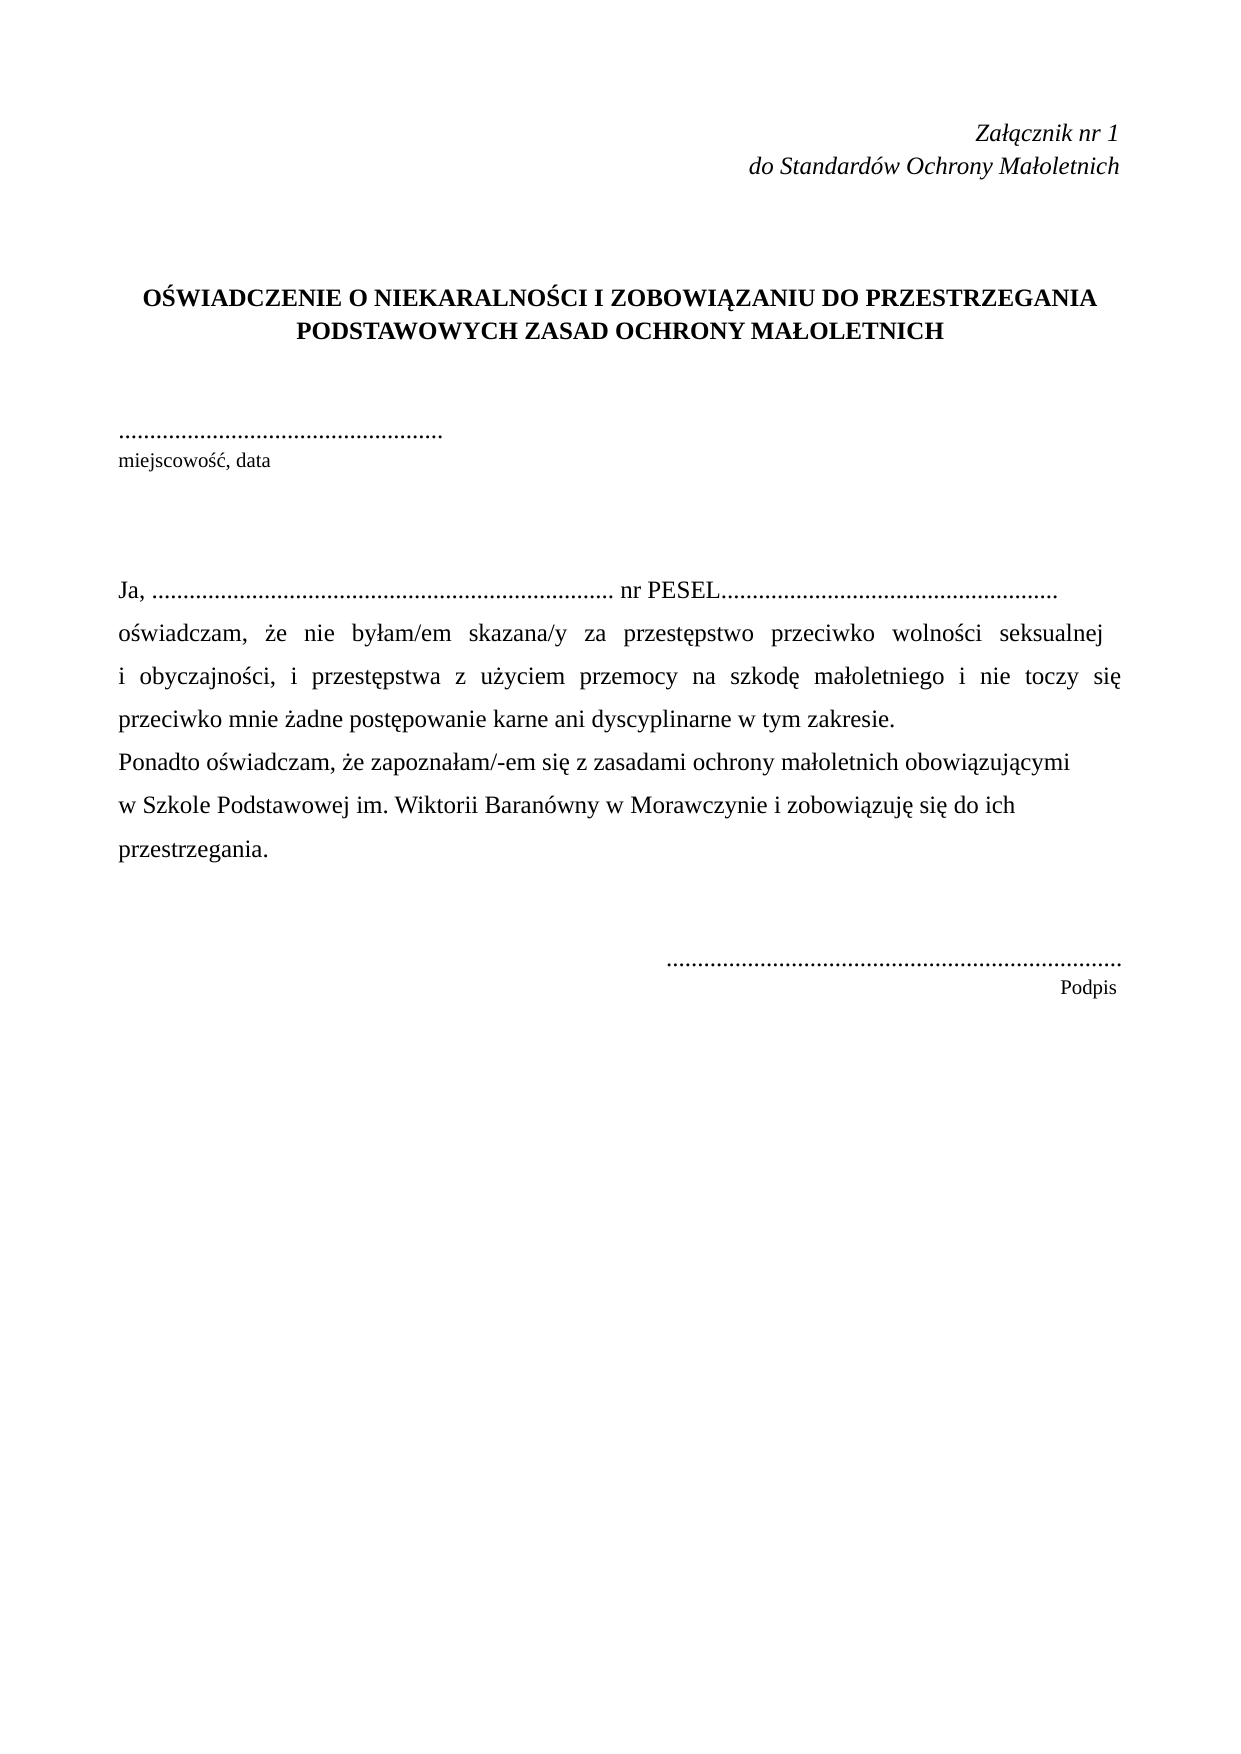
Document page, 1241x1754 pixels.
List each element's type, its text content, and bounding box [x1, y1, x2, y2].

text Ja, .......................................................................... nr PESEL...................................................... [118, 575, 1122, 604]
text Załącznik nr 1 [118, 118, 1122, 147]
text oświadczam, że nie byłam/em skazana/y za przestępstwo przeciwko wolności seksualnej i obyczajności, i przestępstwa z użyciem przemocy na szkodę małoletniego i nie toczy się przeciwko mnie żadne postępowanie karne ani dyscyplinarne w tym zakresie. [118, 618, 1122, 733]
text przestrzegania. [118, 834, 1122, 862]
text do Standardów Ochrony Małoletnich [118, 151, 1122, 180]
text w Szkole Podstawowej im. Wiktorii Baranówny w Morawczynie i zobowiązuję się do ich [118, 791, 1122, 819]
text .................................................... [118, 415, 1122, 444]
text Ponadto oświadczam, że zapoznałam/-em się z zasadami ochrony małoletnich obowiązującymi [118, 747, 1122, 776]
text OŚWIADCZENIE O NIEKARALNOŚCI I ZOBOWIĄZANIU DO PRZESTRZEGANIA [118, 283, 1122, 312]
text PODSTAWOWYCH ZASAD OCHRONY MAŁOLETNICH [118, 316, 1122, 345]
text miejscowość, data [118, 448, 1122, 472]
text ......................................................................... Podpis [118, 943, 1122, 999]
